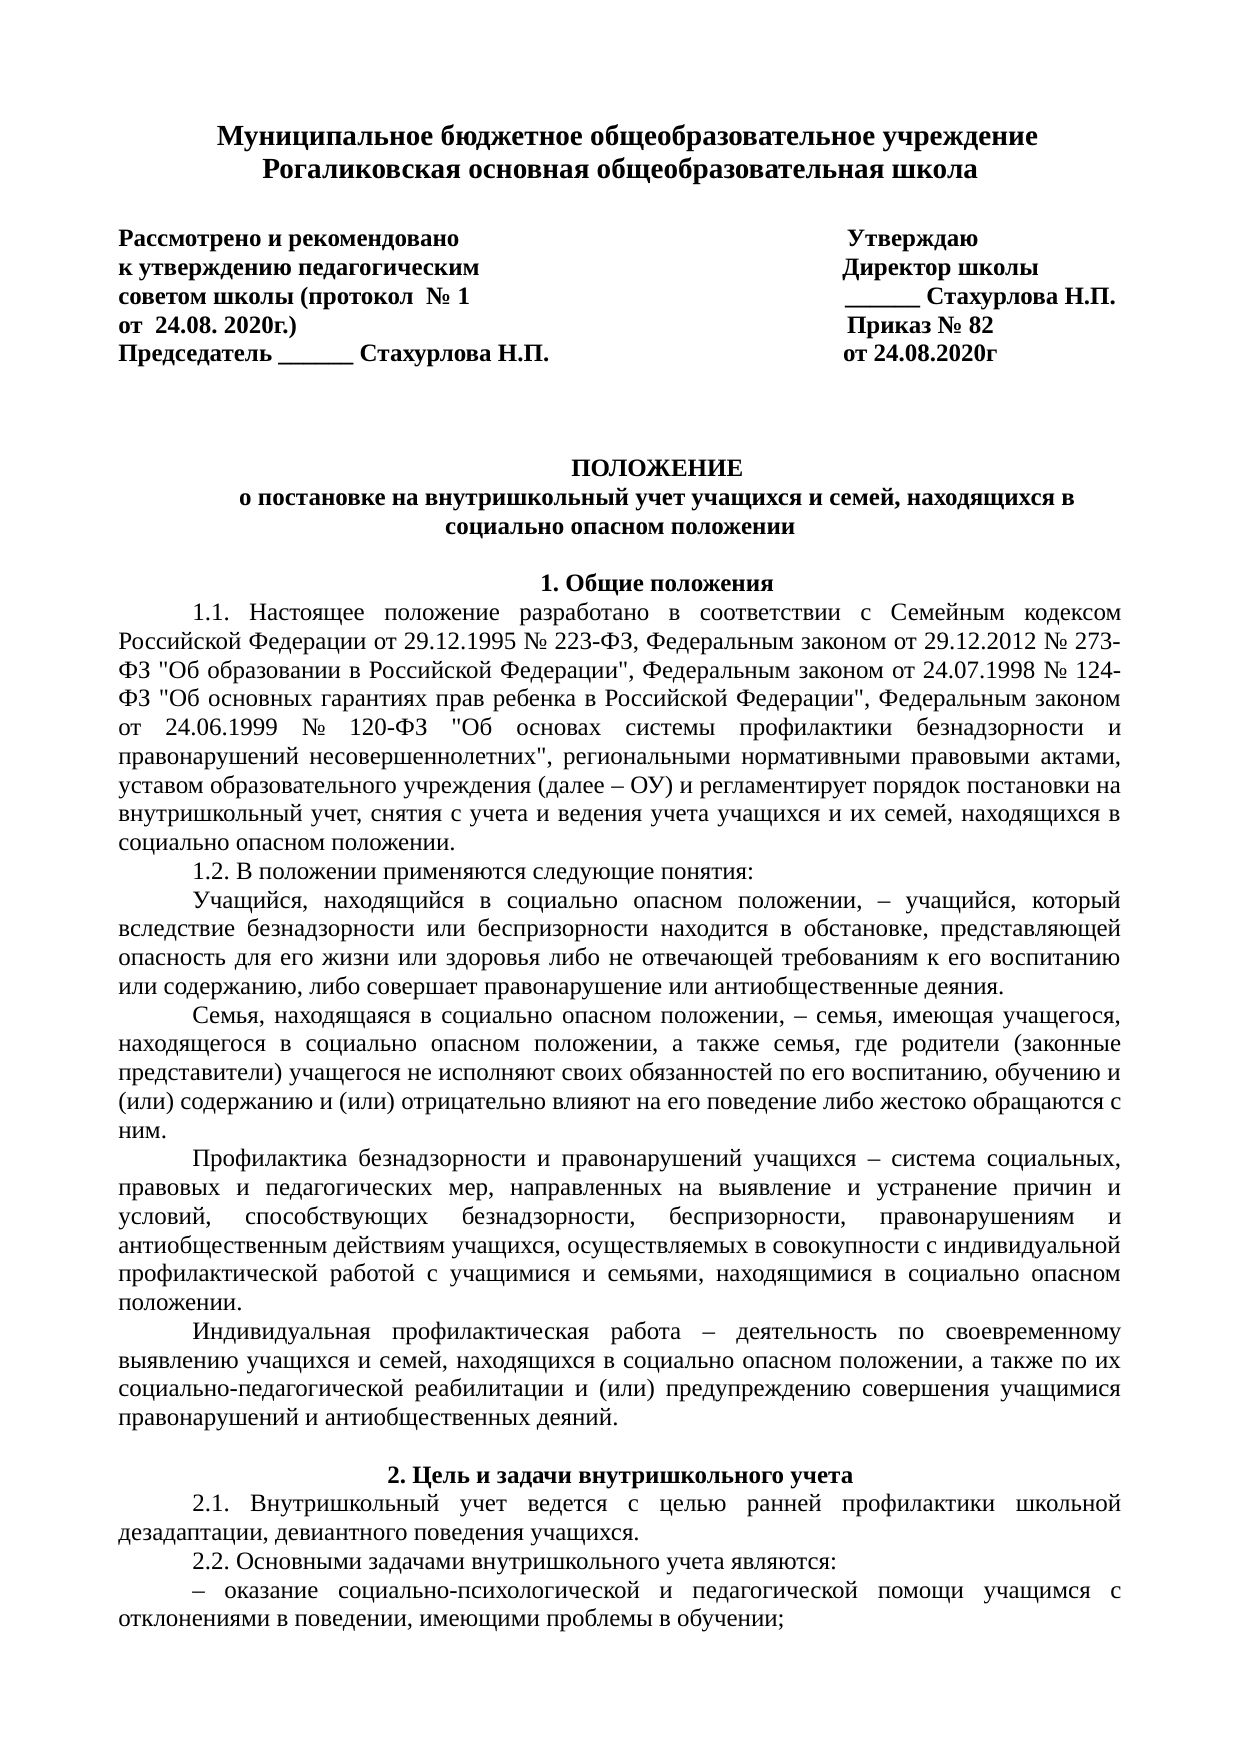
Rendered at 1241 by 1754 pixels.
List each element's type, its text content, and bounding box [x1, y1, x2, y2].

text Рассмотрено и рекомендовано Утверждаю [118, 223, 1122, 252]
text Рогаликовская основная общеобразовательная школа [118, 152, 1122, 185]
text 2. Цель и задачи внутришкольного учета [118, 1460, 1122, 1488]
text 1. Общие положения [118, 568, 1122, 597]
text 1.2. В положении применяются следующие понятия: [118, 856, 1122, 885]
text – оказание социально-психологической и педагогической помощи учащимся с отклонениями в поведении, имеющими проблемы в обучении; [118, 1575, 1122, 1632]
text Профилактика безнадзорности и правонарушений учащихся – система социальных, правовых и педагогических мер, направленных на выявление и устранение причин и условий, способствующих безнадзорности, беспризорности, правонарушениям и антиобщественным действиям учащихся, осуществляемых в совокупности с индивидуальной профилактической работой с учащимися и семьями, находящимися в социально опасном положении. [118, 1143, 1122, 1316]
text 2.1. Внутришкольный учет ведется с целью ранней профилактики школьной дезадаптации, девиантного поведения учащихся. [118, 1488, 1122, 1546]
text Семья, находящаяся в социально опасном положении, – семья, имеющая учащегося, находящегося в социально опасном положении, а также семья, где родители (законные представители) учащегося не исполняют своих обязанностей по его воспитанию, обучению и (или) содержанию и (или) отрицательно влияют на его поведение либо жестоко обращаются с ним. [118, 1000, 1122, 1143]
text к утверждению педагогическим Директор школы советом школы (протокол № 1 ______ Стахурлова Н.П. от 24.08. 2020г.) Приказ № 82 Председатель ______ Стахурлова Н.П. от 24.08.2020г [118, 252, 1122, 367]
text о постановке на внутришкольный учет учащихся и семей, находящихся в социально опасном положении [118, 482, 1122, 540]
text Учащийся, находящийся в социально опасном положении, – учащийся, который вследствие безнадзорности или беспризорности находится в обстановке, представляющей опасность для его жизни или здоровья либо не отвечающей требованиям к его воспитанию или содержанию, либо совершает правонарушение или антиобщественные деяния. [118, 885, 1122, 1000]
text 2.2. Основными задачами внутришкольного учета являются: [118, 1546, 1122, 1575]
text ПОЛОЖЕНИЕ [118, 453, 1122, 482]
text 1.1. Настоящее положение разработано в соответствии с Семейным кодексом Российской Федерации от 29.12.1995 № 223-ФЗ, Федеральным законом от 29.12.2012 № 273-ФЗ "Об образовании в Российской Федерации", Федеральным законом от 24.07.1998 № 124-ФЗ "Об основных гарантиях прав ребенка в Российской Федерации", Федеральным законом от 24.06.1999 № 120-ФЗ "Об основах системы профилактики безнадзорности и правонарушений несовершеннолетних", региональными нормативными правовыми актами, уставом образовательного учреждения (далее – ОУ) и регламентирует порядок постановки на внутришкольный учет, снятия с учета и ведения учета учащихся и их семей, находящихся в социально опасном положении. [118, 597, 1122, 856]
text Муниципальное бюджетное общеобразовательное учреждение [118, 118, 1122, 152]
text Индивидуальная профилактическая работа – деятельность по своевременному выявлению учащихся и семей, находящихся в социально опасном положении, а также по их социально-педагогической реабилитации и (или) предупреждению совершения учащимися правонарушений и антиобщественных деяний. [118, 1316, 1122, 1431]
